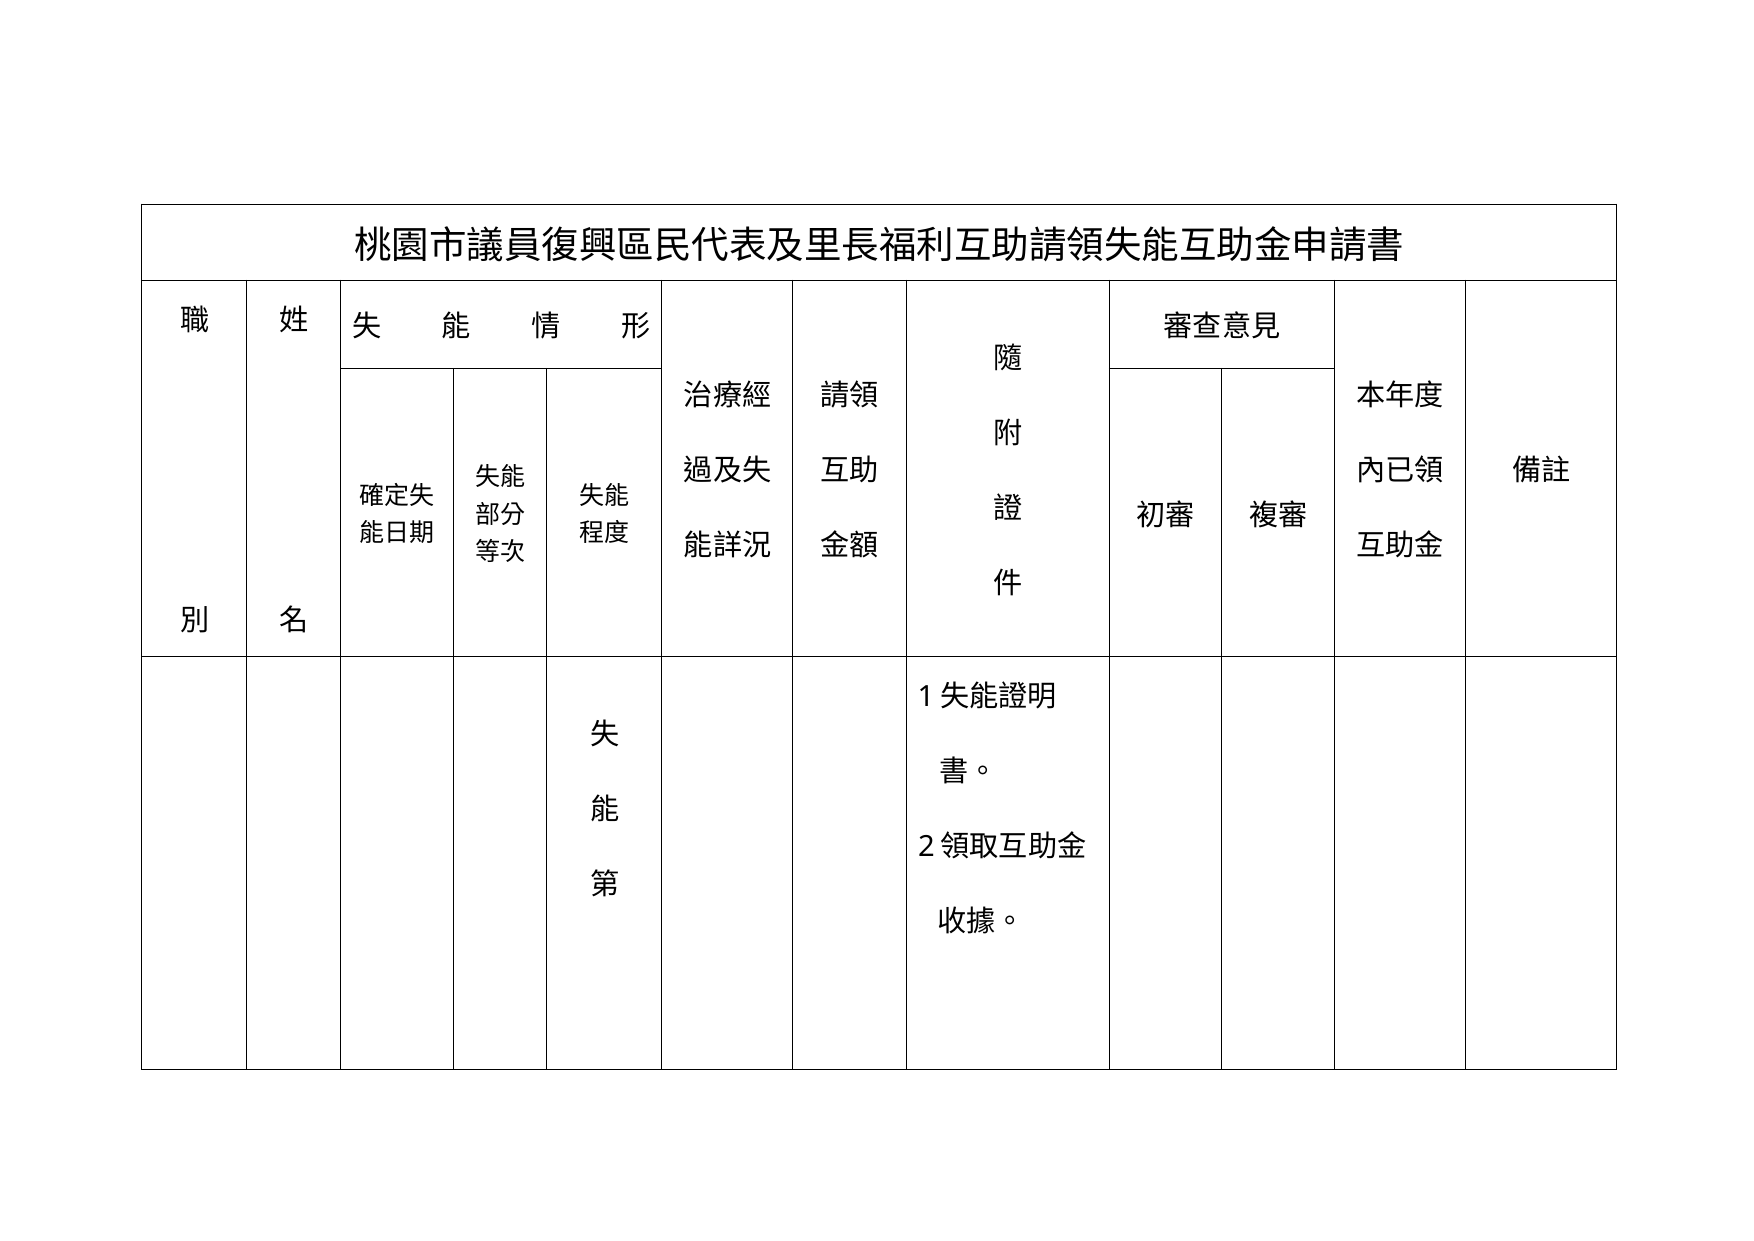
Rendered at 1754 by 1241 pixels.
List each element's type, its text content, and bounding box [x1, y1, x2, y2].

table_cell 審查意見 [1110, 281, 1334, 368]
table_cell 失 能 第 [547, 657, 661, 1069]
table_cell 確定失能日期 [341, 369, 453, 656]
table_cell 複審 [1222, 369, 1334, 656]
table_cell 初審 [1110, 369, 1221, 656]
table_cell 失能情形 [341, 281, 661, 368]
table_cell [1222, 657, 1334, 1069]
table_cell 請領 互助 金額 [793, 281, 906, 656]
table_cell [1466, 657, 1616, 1069]
table_cell 職 別 [142, 281, 246, 656]
table_cell 失能 程度 [547, 369, 661, 656]
table_cell [341, 657, 453, 1069]
table_cell [662, 657, 792, 1069]
table_cell 治療經過及失能詳況 [662, 281, 792, 656]
table_cell 備註 [1466, 281, 1616, 656]
table_cell [454, 657, 546, 1069]
table_cell [1335, 657, 1465, 1069]
table_cell [247, 657, 340, 1069]
table_cell [793, 657, 906, 1069]
table_cell 本年度內已領互助金 [1335, 281, 1465, 656]
table_header 桃園市議員復興區民代表及里長福利互助請領失能互助金申請書 [142, 205, 1616, 279]
table_cell 姓 名 [247, 281, 340, 656]
table_cell [142, 657, 246, 1069]
table_cell [1110, 657, 1221, 1069]
table_cell 隨 附 證 件 [907, 281, 1109, 656]
table_cell 失能部分等次 [454, 369, 546, 656]
table_cell 1失能證明書。 2領取互助金收據。 [907, 657, 1109, 1069]
